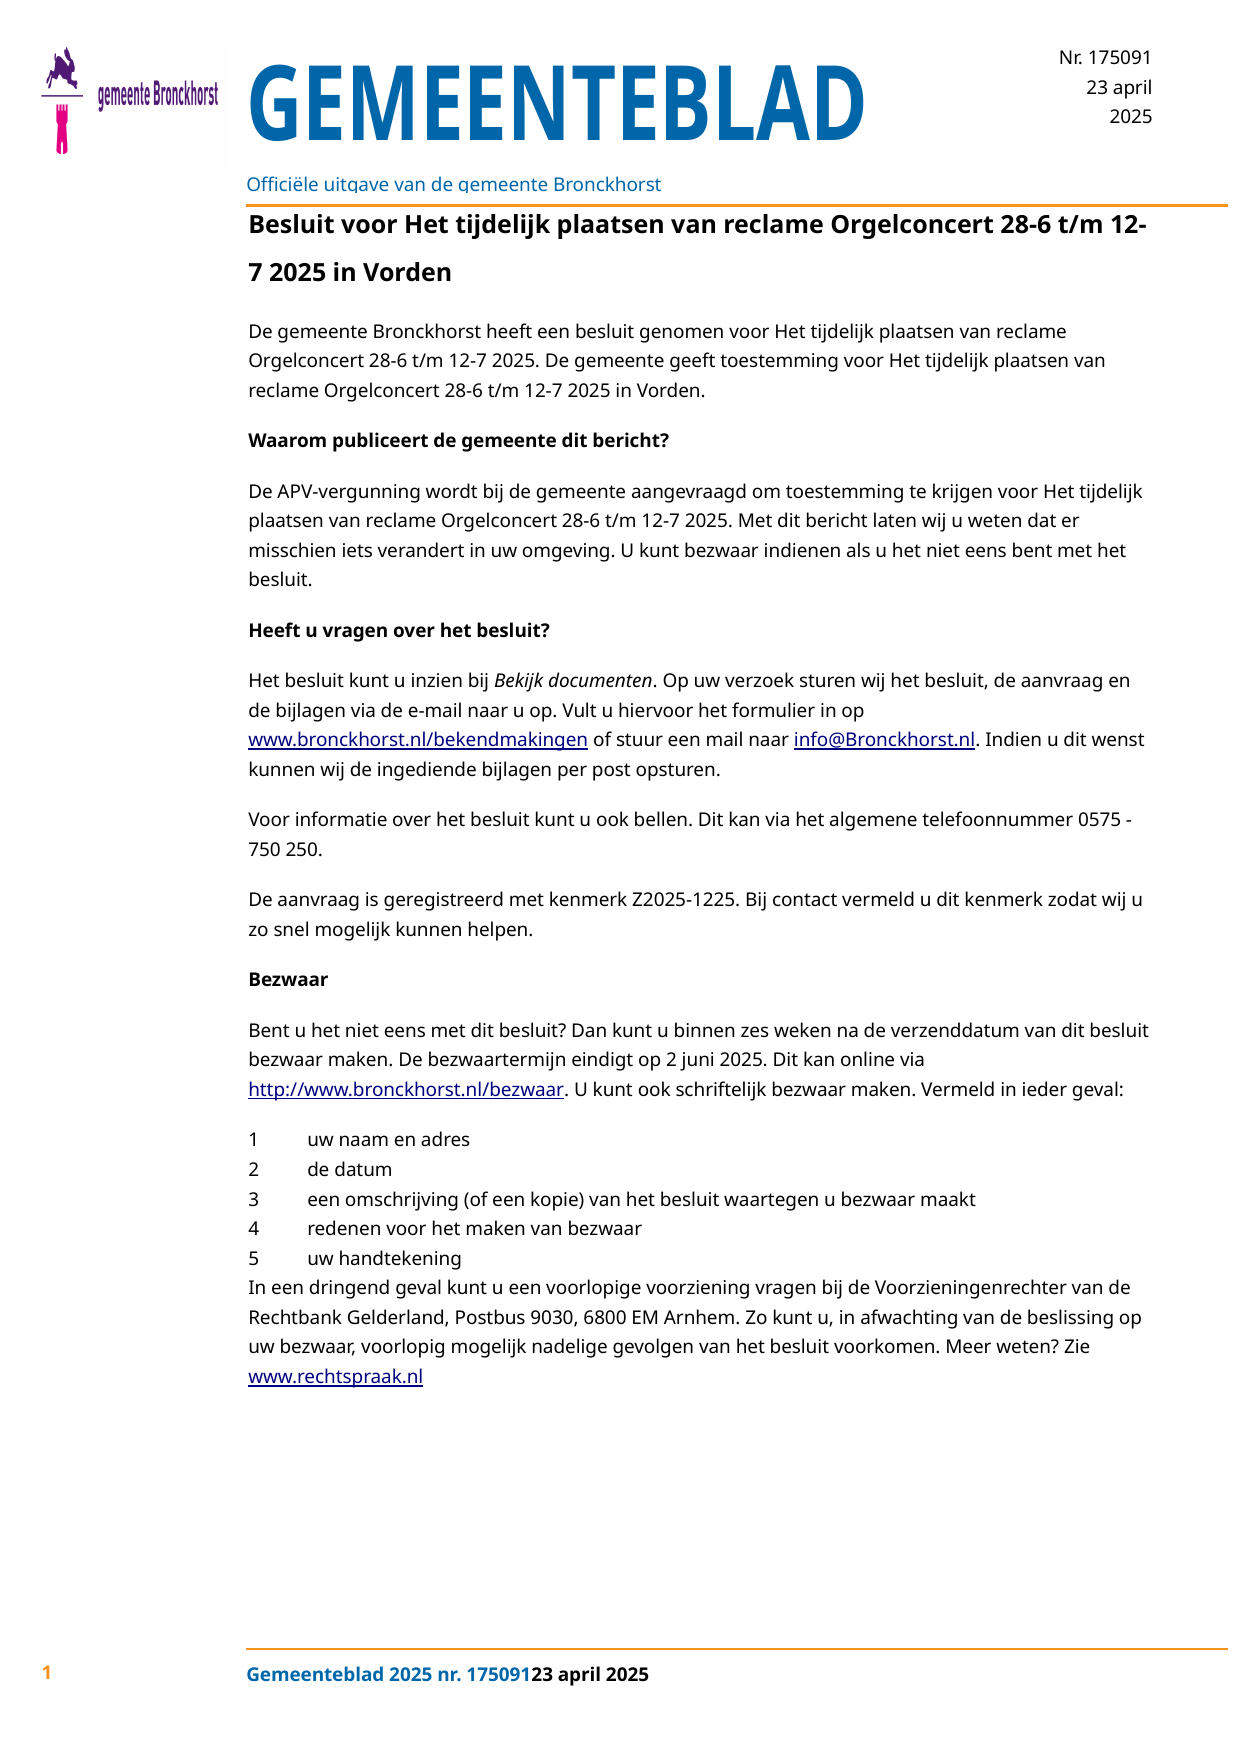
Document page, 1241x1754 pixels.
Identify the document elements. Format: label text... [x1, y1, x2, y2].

list uw handtekening [248, 1245, 1152, 1271]
picture [41, 47, 231, 172]
text Het besluit kunt u inzien bij Bekijk documenten. Op uw verzoek sturen wij het besluit, de aanvraag en de bijlagen via de e-mail naar u op. Vult u hiervoor het formulier in op www.bronckhorst.nl/bekendmakingen of stuur een mail naar info@Bronckhorst.nl. Indien u dit wenst kunnen wij de ingediende bijlagen per post opsturen. [248, 667, 1152, 782]
list een omschrijving (of een kopie) van het besluit waartegen u bezwaar maakt [248, 1186, 1152, 1212]
list de datum [248, 1156, 1152, 1182]
text De aanvraag is geregistreerd met kenmerk Z2025-1225. Bij contact vermeld u dit kenmerk zodat wij u zo snel mogelijk kunnen helpen. [248, 887, 1152, 942]
text De gemeente Bronckhorst heeft een besluit genomen voor Het tijdelijk plaatsen van reclame Orgelconcert 28-6 t/m 12-7 2025. De gemeente geeft toestemming voor Het tijdelijk plaatsen van reclame Orgelconcert 28-6 t/m 12-7 2025 in Vorden. [248, 318, 1152, 403]
text Besluit voor Het tijdelijk plaatsen van reclame Orgelconcert 28-6 t/m 12-7 2025 in Vorden [248, 207, 1152, 288]
text Bent u het niet eens met dit besluit? Dan kunt u binnen zes weken na de verzenddatum van dit besluit bezwaar maken. De bezwaartermijn eindigt op 2 juni 2025. Dit kan online via http://www.bronckhorst.nl/bezwaar. U kunt ook schriftelijk bezwaar maken. Vermeld in ieder geval: [248, 1017, 1152, 1102]
text Bezwaar [248, 967, 1152, 992]
text In een dringend geval kunt u een voorlopige voorziening vragen bij de Voorzieningenrechter van de Rechtbank Gelderland, Postbus 9030, 6800 EM Arnhem. Zo kunt u, in afwachting van de beslissing op uw bezwaar, voorlopig mogelijk nadelige gevolgen van het besluit voorkomen. Meer weten? Zie www.rechtspraak.nl [248, 1274, 1152, 1389]
text Voor informatie over het besluit kunt u ook bellen. Dit kan via het algemene telefoonnummer 0575 - 750 250. [248, 807, 1152, 862]
list redenen voor het maken van bezwaar [248, 1215, 1152, 1241]
text Waarom publiceert de gemeente dit bericht? [248, 427, 1152, 453]
list uw naam en adres [248, 1127, 1152, 1152]
text De APV-vergunning wordt bij de gemeente aangevraagd om toestemming te krijgen voor Het tijdelijk plaatsen van reclame Orgelconcert 28-6 t/m 12-7 2025. Met dit bericht laten wij u weten dat er misschien iets verandert in uw omgeving. U kunt bezwaar indienen als u het niet eens bent met het besluit. [248, 478, 1152, 592]
text Heeft u vragen over het besluit? [248, 617, 1152, 643]
